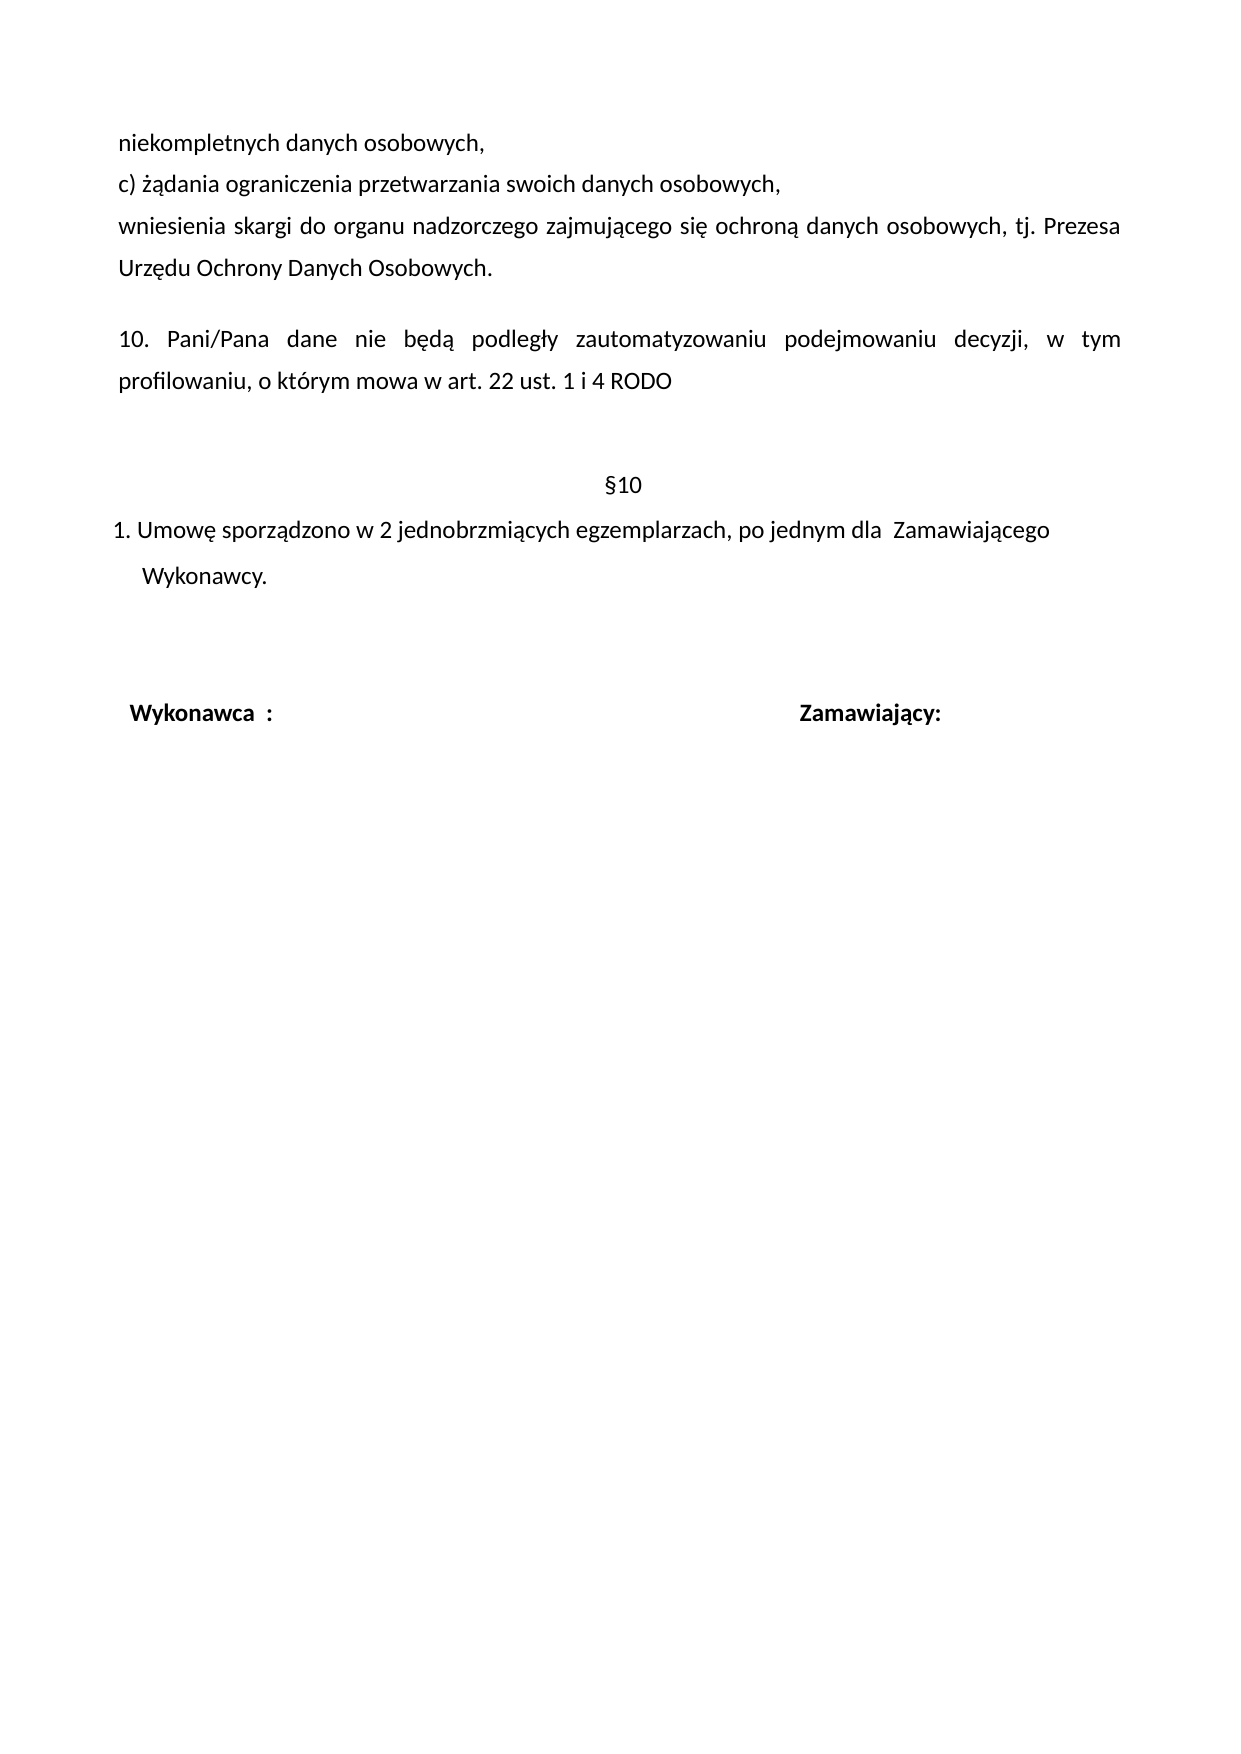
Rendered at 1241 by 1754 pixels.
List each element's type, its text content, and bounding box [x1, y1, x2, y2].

text Wykonawca : Zamawiający: [118, 697, 1122, 728]
text niekompletnych danych osobowych, [118, 118, 1122, 159]
text 10. Pani/Pana dane nie będą podległy zautomatyzowaniu podejmowaniu decyzji, w tym profilowaniu, o którym mowa w art. 22 ust. 1 i 4 RODO [118, 314, 1122, 398]
text wniesienia skargi do organu nadzorczego zajmującego się ochroną danych osobowych, tj. Prezesa Urzędu Ochrony Danych Osobowych. [118, 201, 1122, 285]
text §10 [124, 469, 1122, 499]
text c) żądania ograniczenia przetwarzania swoich danych osobowych, [118, 159, 1122, 201]
text 1. Umowę sporządzono w 2 jednobrzmiących egzemplarzach, po jednym dla Zamawiającego Wykonawcy. [112, 514, 1122, 591]
